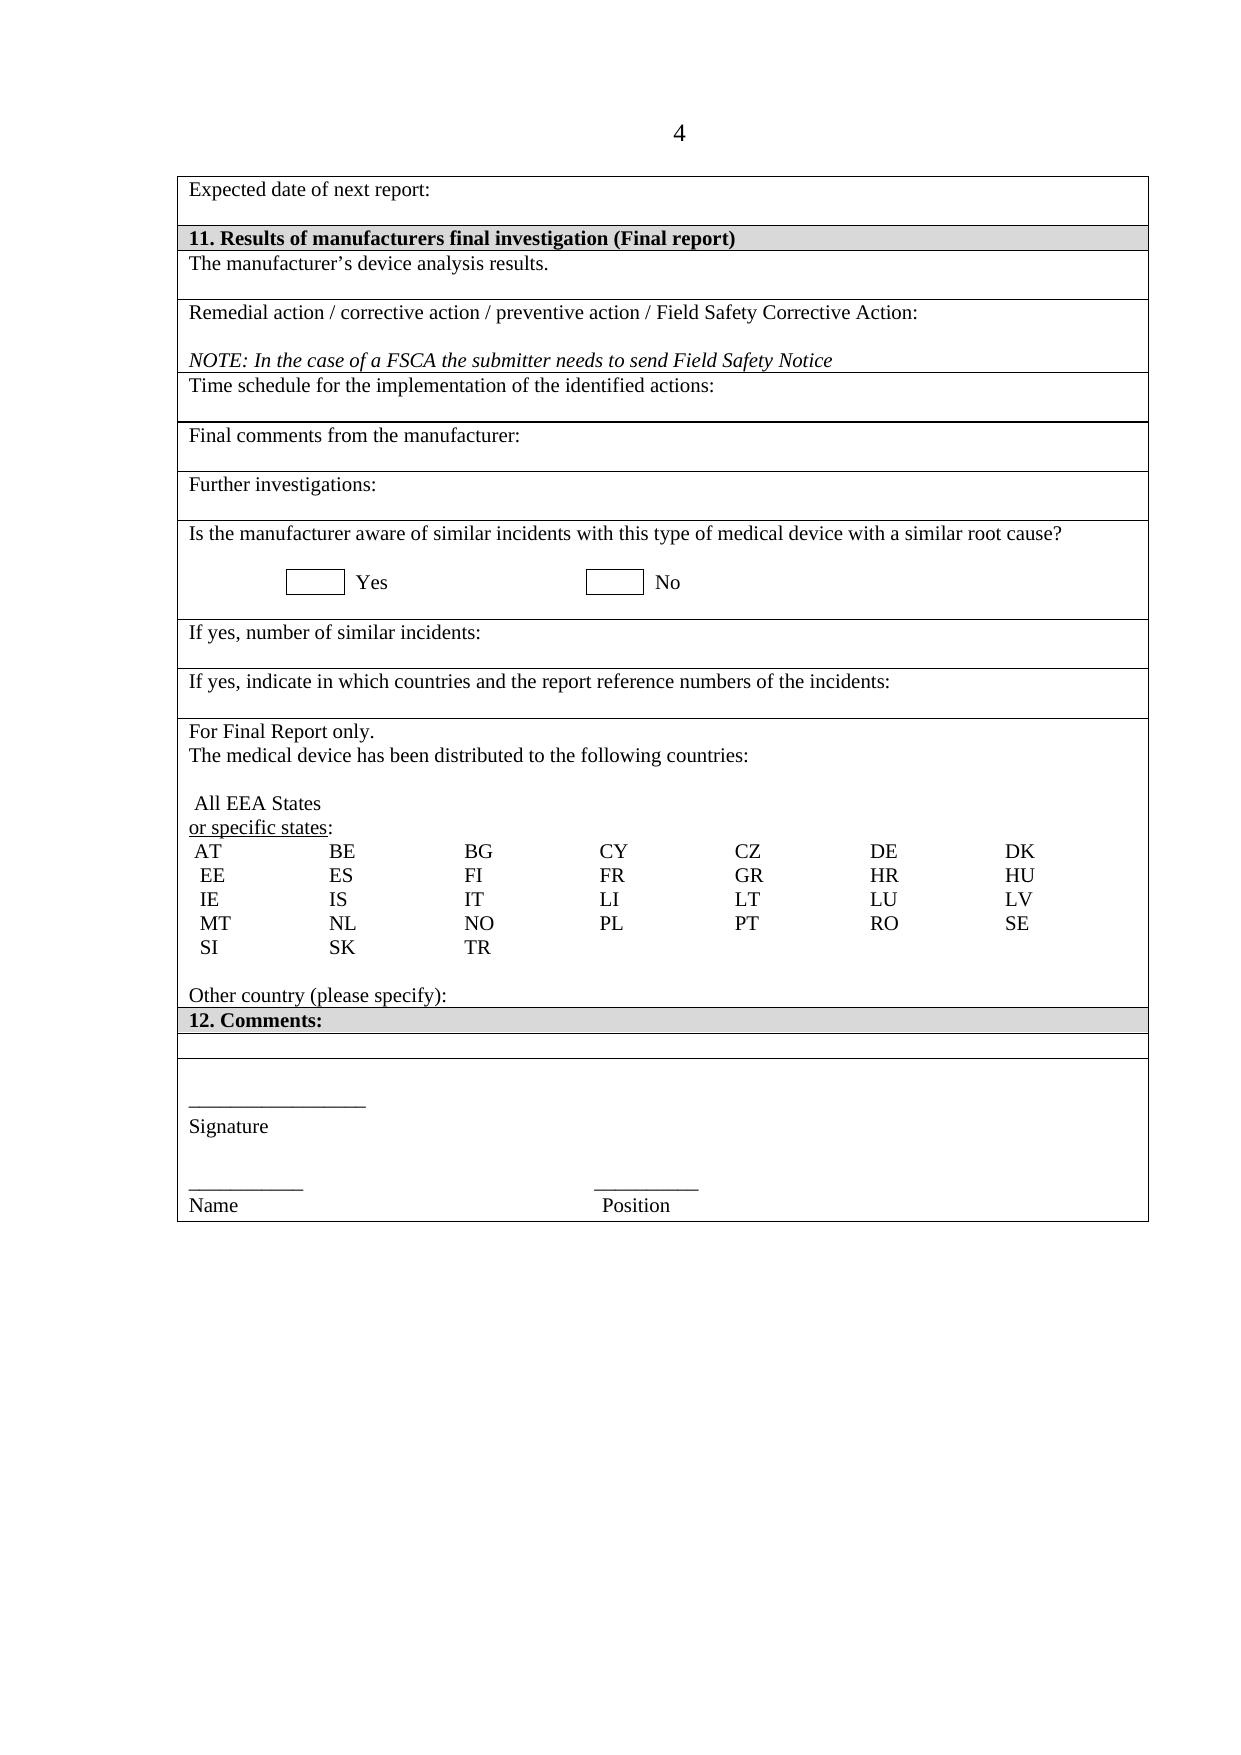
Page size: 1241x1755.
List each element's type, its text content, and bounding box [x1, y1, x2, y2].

table_cell 11. Results of manufacturers final investigation (Final report) [178, 226, 1148, 250]
table_cell [178, 594, 1148, 619]
table_cell No [644, 569, 1148, 594]
table_cell _________________ Signature ___________ __________ Name Position [178, 1059, 1148, 1221]
table_cell Final comments from the manufacturer: [178, 423, 1148, 471]
table_cell The manufacturer’s device analysis results. [178, 251, 1148, 299]
table_cell 12. Comments: [178, 1008, 1148, 1032]
table_cell [587, 570, 643, 594]
table_cell Remedial action / corrective action / preventive action / Field Safety Corrective Action: NOTE: In the case of a FSCA the submitter needs to send Field Safety Notice [178, 300, 1148, 372]
table_cell [178, 569, 286, 594]
table_cell If yes, indicate in which countries and the report reference numbers of the incidents: [178, 669, 1148, 717]
table_cell For Final Report only. The medical device has been distributed to the following countries: All EEA States or specific states: AT BE BG CY CZ DE DK EE ES FI FR GR HR HU IE IS IT LI LT LU LV MT NL NO PL PT RO SE SI SK TR Other country (please specify): [178, 719, 1148, 1007]
table_cell [287, 570, 344, 594]
table_cell If yes, number of similar incidents: [178, 620, 1148, 668]
table_cell Yes [345, 569, 586, 594]
table_cell Is the manufacturer aware of similar incidents with this type of medical device with a similar root cause? [178, 521, 1148, 569]
table_cell Time schedule for the implementation of the identified actions: [178, 373, 1148, 421]
table_cell [178, 1034, 1148, 1057]
table_cell Further investigations: [178, 472, 1148, 520]
table_cell Expected date of next report: [178, 177, 1148, 225]
